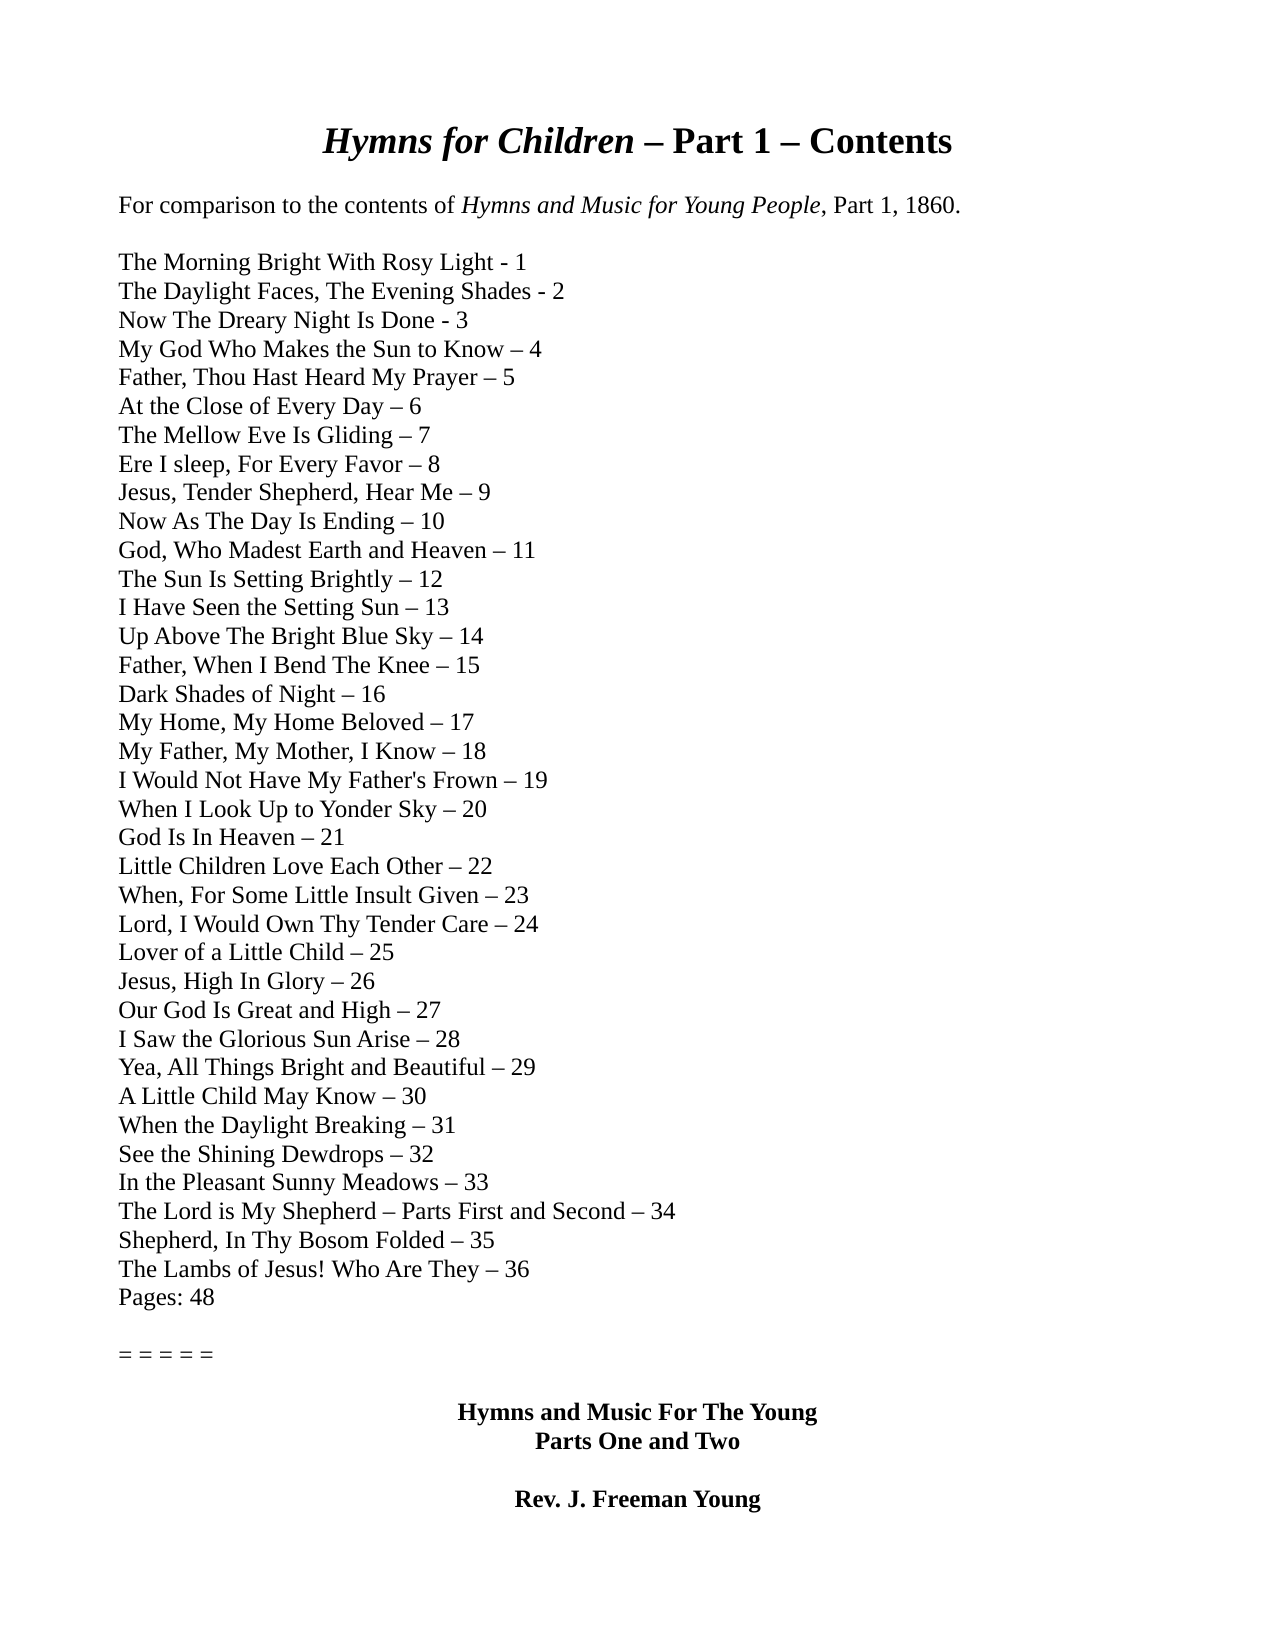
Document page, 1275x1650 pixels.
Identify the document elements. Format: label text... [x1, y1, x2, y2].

text When, For Some Little Insult Given – 23 [118, 880, 1157, 909]
text Jesus, Tender Shepherd, Hear Me – 9 [118, 477, 1157, 506]
text Parts One and Two [118, 1426, 1157, 1455]
text When I Look Up to Yonder Sky – 20 [118, 794, 1157, 822]
text The Mellow Eve Is Gliding – 7 [118, 420, 1157, 449]
text The Lambs of Jesus! Who Are They – 36 [118, 1254, 1157, 1282]
text Lord, I Would Own Thy Tender Care – 24 [118, 909, 1157, 937]
text The Daylight Faces, The Evening Shades - 2 [118, 276, 1157, 305]
text God, Who Madest Earth and Heaven – 11 [118, 535, 1157, 564]
text Up Above The Bright Blue Sky – 14 [118, 621, 1157, 650]
text Now The Dreary Night Is Done - 3 [118, 305, 1157, 334]
text Rev. J. Freeman Young [118, 1484, 1157, 1512]
text Our God Is Great and High – 27 [118, 995, 1157, 1024]
text My Father, My Mother, I Know – 18 [118, 736, 1157, 765]
text Now As The Day Is Ending – 10 [118, 506, 1157, 535]
text I Would Not Have My Father's Frown – 19 [118, 765, 1157, 794]
text My Home, My Home Beloved – 17 [118, 707, 1157, 736]
text A Little Child May Know – 30 [118, 1081, 1157, 1110]
text The Lord is My Shepherd – Parts First and Second – 34 [118, 1196, 1157, 1225]
text Dark Shades of Night – 16 [118, 679, 1157, 707]
text Shepherd, In Thy Bosom Folded – 35 [118, 1225, 1157, 1254]
text Ere I sleep, For Every Favor – 8 [118, 449, 1157, 477]
text The Sun Is Setting Brightly – 12 [118, 564, 1157, 592]
text Little Children Love Each Other – 22 [118, 851, 1157, 880]
text When the Daylight Breaking – 31 [118, 1110, 1157, 1139]
text In the Pleasant Sunny Meadows – 33 [118, 1167, 1157, 1196]
text I Saw the Glorious Sun Arise – 28 [118, 1024, 1157, 1052]
text My God Who Makes the Sun to Know – 4 [118, 334, 1157, 362]
text Father, Thou Hast Heard My Prayer – 5 [118, 362, 1157, 391]
text I Have Seen the Setting Sun – 13 [118, 592, 1157, 621]
text For comparison to the contents of Hymns and Music for Young People, Part 1, 1860. [118, 190, 1157, 219]
text = = = = = [118, 1340, 1157, 1369]
text God Is In Heaven – 21 [118, 822, 1157, 851]
text The Morning Bright With Rosy Light - 1 [118, 247, 1157, 276]
text Jesus, High In Glory – 26 [118, 966, 1157, 995]
text Hymns and Music For The Young [118, 1397, 1157, 1426]
text Lover of a Little Child – 25 [118, 937, 1157, 966]
text Father, When I Bend The Knee – 15 [118, 650, 1157, 679]
text Yea, All Things Bright and Beautiful – 29 [118, 1052, 1157, 1081]
text At the Close of Every Day – 6 [118, 391, 1157, 420]
text Pages: 48 [118, 1282, 1157, 1311]
text See the Shining Dewdrops – 32 [118, 1139, 1157, 1167]
text Hymns for Children – Part 1 – Contents [118, 118, 1157, 161]
